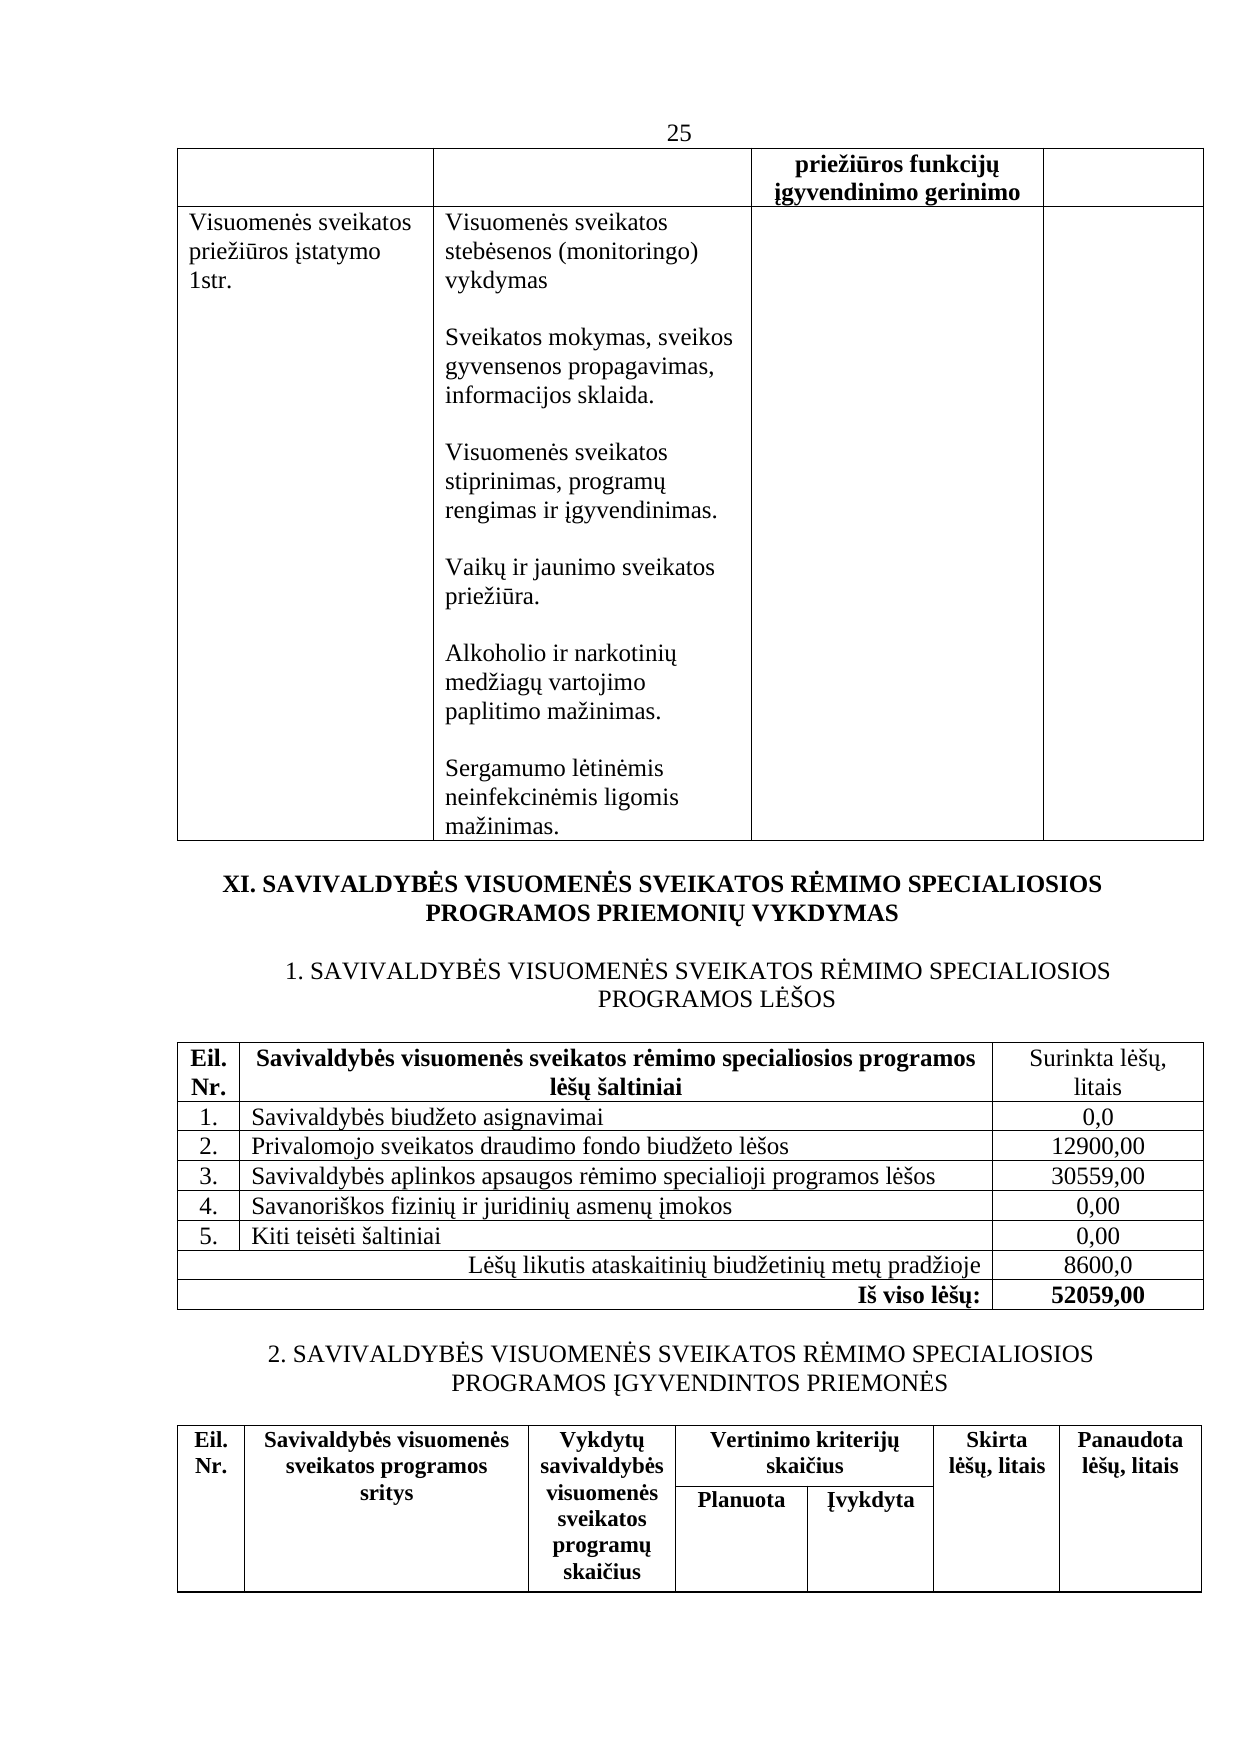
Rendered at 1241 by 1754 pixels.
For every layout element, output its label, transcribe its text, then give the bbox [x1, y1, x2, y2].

table_cell Visuomenės sveikatos priežiūros įstatymo 1str. [178, 207, 433, 840]
table_header Savivaldybės visuomenės sveikatos rėmimo specialiosios programos lėšų šaltiniai [240, 1043, 992, 1101]
table_cell 12900,00 [993, 1131, 1203, 1160]
table_header priežiūros funkcijų įgyvendinimo gerinimo [752, 149, 1043, 206]
table_cell 30559,00 [993, 1161, 1203, 1190]
table_cell Iš viso lėšų: [178, 1280, 992, 1309]
text 2. SAVIVALDYBĖS VISUOMENĖS SVEIKATOS RĖMIMO SPECIALIOSIOS PROGRAMOS ĮGYVENDINTOS PRIEMONĖS [215, 1339, 1147, 1396]
table_cell Savivaldybės biudžeto asignavimai [240, 1102, 992, 1130]
table_cell 4. [178, 1191, 239, 1220]
table_header Savivaldybės visuomenės sveikatos programos sritys [245, 1426, 528, 1591]
table_cell Savanoriškos fizinių ir juridinių asmenų įmokos [240, 1191, 992, 1220]
table_cell Visuomenės sveikatos stebėsenos (monitoringo) vykdymas Sveikatos mokymas, sveikos gyvensenos propagavimas, informacijos sklaida. Visuomenės sveikatos stiprinimas, programų rengimas ir įgyvendinimas. Vaikų ir jaunimo sveikatos priežiūra. Alkoholio ir narkotinių medžiagų vartojimo paplitimo mažinimas. Sergamumo lėtinėmis neinfekcinėmis ligomis mažinimas. [434, 207, 751, 840]
table_header Skirta lėšų, litais [934, 1426, 1059, 1591]
table_header [178, 149, 433, 206]
table_header Vykdytų savivaldybės visuomenės sveikatos programų skaičius [529, 1426, 675, 1591]
table_header Panaudota lėšų, litais [1060, 1426, 1201, 1591]
table_cell 5. [178, 1221, 239, 1249]
text XI. SAVIVALDYBĖS VISUOMENĖS SVEIKATOS RĖMIMO SPECIALIOSIOS PROGRAMOS PRIEMONIŲ VYKDYMAS [177, 869, 1147, 927]
table_header [434, 149, 751, 206]
text 1. SAVIVALDYBĖS VISUOMENĖS SVEIKATOS RĖMIMO SPECIALIOSIOS PROGRAMOS LĖŠOS [215, 956, 1181, 1013]
table_cell Kiti teisėti šaltiniai [240, 1221, 992, 1249]
table_cell 0,00 [993, 1191, 1203, 1220]
table_cell Privalomojo sveikatos draudimo fondo biudžeto lėšos [240, 1131, 992, 1160]
table_header Surinkta lėšų, litais [993, 1043, 1203, 1101]
table_header Eil. Nr. [178, 1043, 239, 1101]
table_header Eil. Nr. [178, 1426, 244, 1591]
table_header [1044, 149, 1203, 206]
table_cell Įvykdyta [808, 1487, 933, 1591]
table_cell 3. [178, 1161, 239, 1190]
table_cell 52059,00 [993, 1280, 1203, 1309]
table_cell Planuota [676, 1487, 807, 1591]
table_cell 0,0 [993, 1102, 1203, 1130]
table_cell 0,00 [993, 1221, 1203, 1249]
table_cell Savivaldybės aplinkos apsaugos rėmimo specialioji programos lėšos [240, 1161, 992, 1190]
table_cell [752, 207, 1043, 840]
table_cell Lėšų likutis ataskaitinių biudžetinių metų pradžioje [178, 1251, 992, 1279]
table_cell 2. [178, 1131, 239, 1160]
table_cell 1. [178, 1102, 239, 1130]
table_cell [1044, 207, 1203, 840]
table_cell 8600,0 [993, 1251, 1203, 1279]
table_header Vertinimo kriterijų skaičius [676, 1426, 933, 1486]
